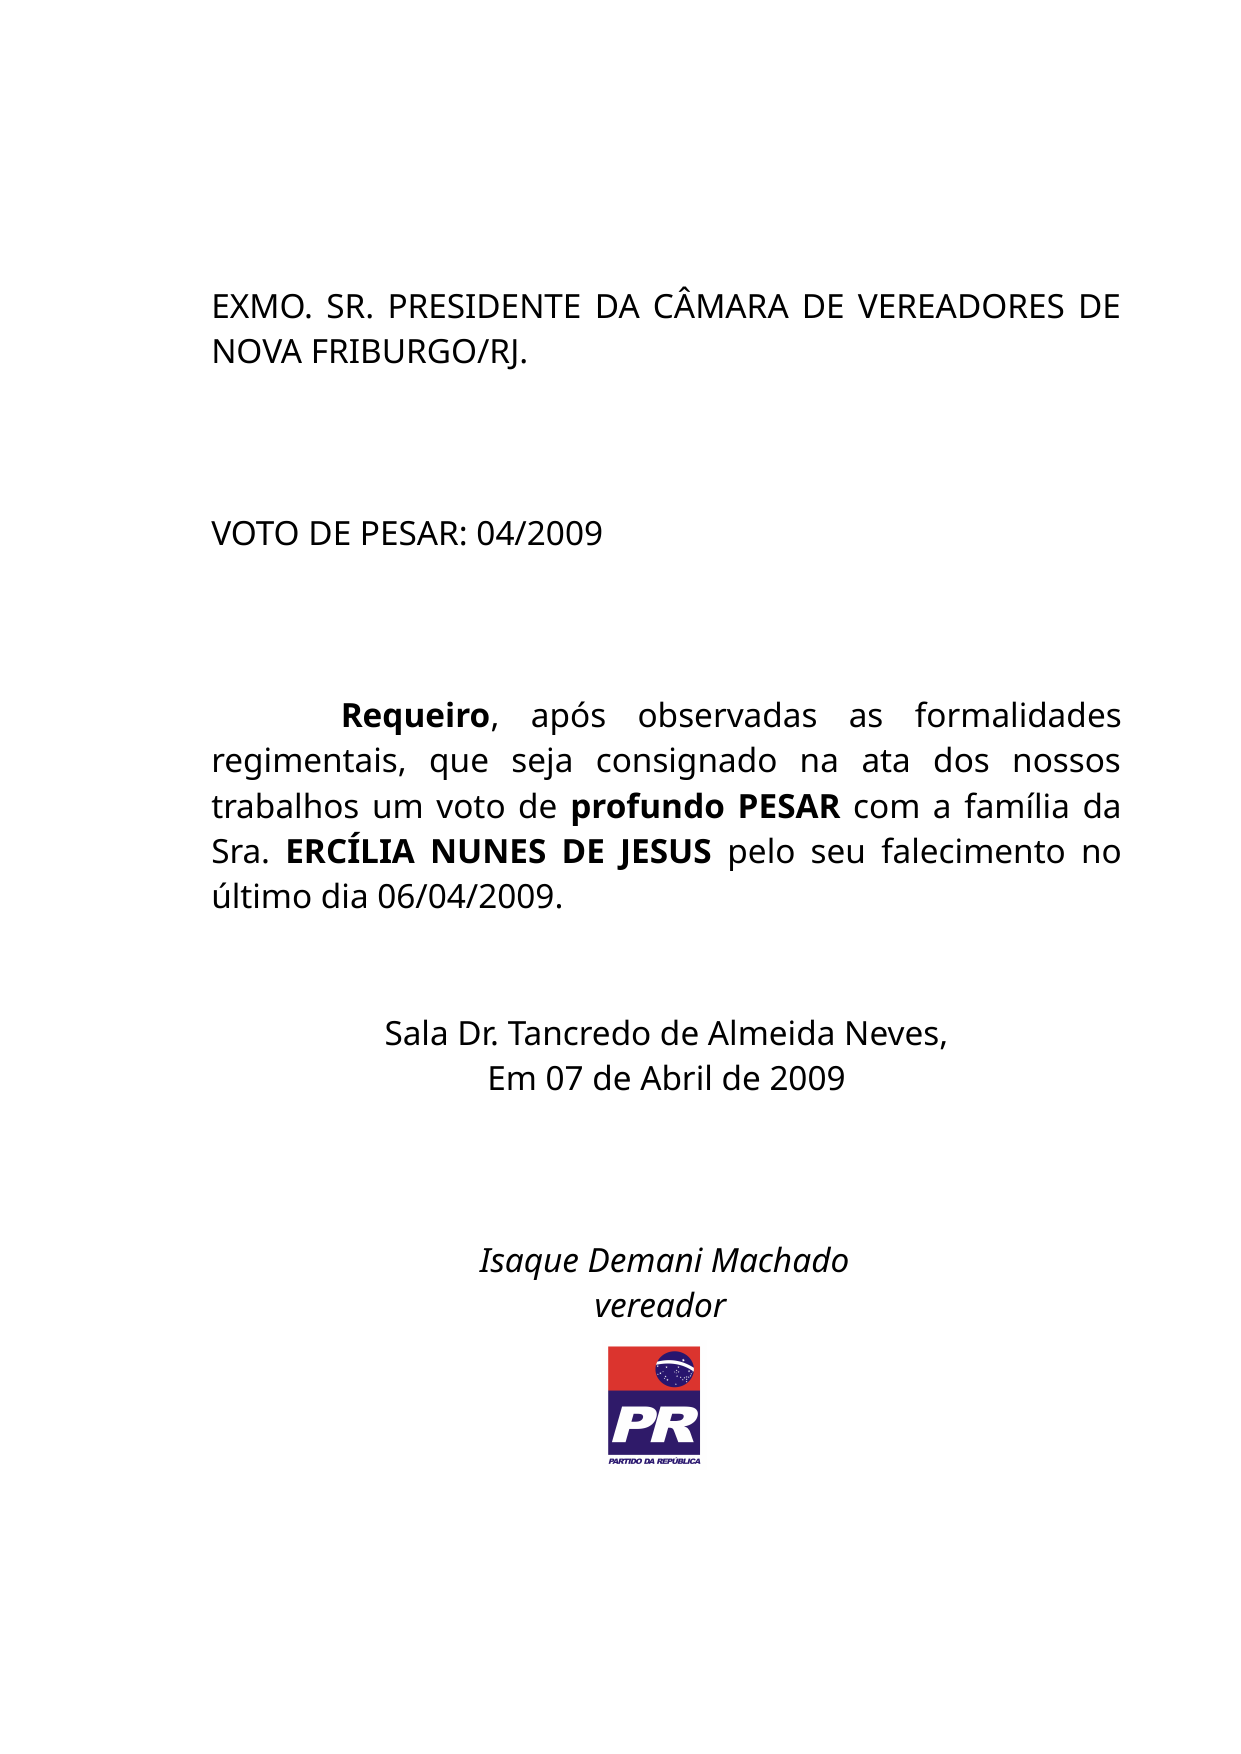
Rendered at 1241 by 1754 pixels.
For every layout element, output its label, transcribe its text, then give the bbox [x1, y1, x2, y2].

text Isaque Demani Machado [211, 1237, 1122, 1282]
text EXMO. SR. PRESIDENTE DA CÂMARA DE VEREADORES DE NOVA FRIBURGO/RJ. [211, 283, 1122, 374]
picture [601, 1340, 708, 1470]
text Sala Dr. Tancredo de Almeida Neves, [211, 1009, 1122, 1055]
text VOTO DE PESAR: 04/2009 [211, 510, 1122, 555]
text Em 07 de Abril de 2009 [211, 1055, 1122, 1100]
text Requeiro, após observadas as formalidades regimentais, que seja consignado na ata dos nossos trabalhos um voto de profundo PESAR com a família da Sra. ERCÍLIA NUNES DE JESUS pelo seu falecimento no último dia 06/04/2009. [211, 692, 1122, 919]
text vereador [211, 1282, 1122, 1327]
